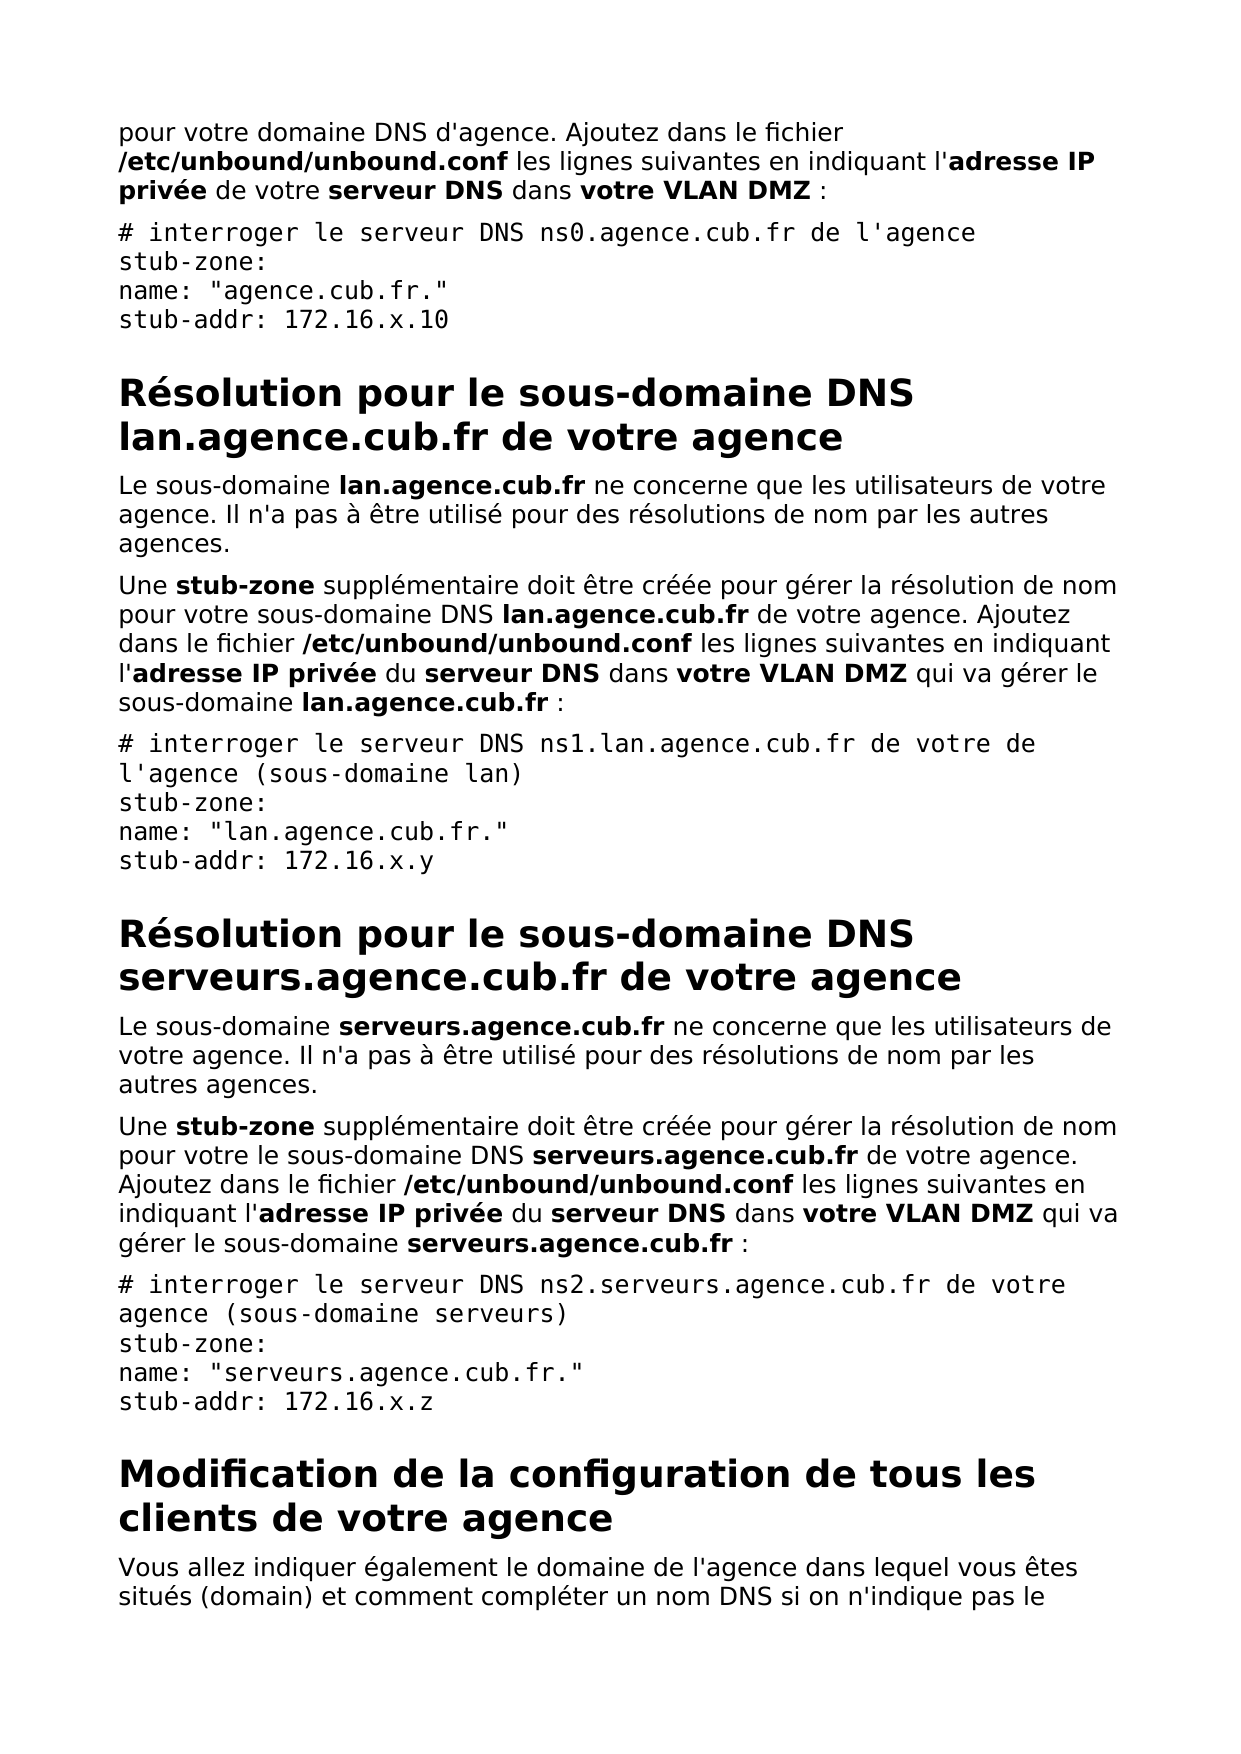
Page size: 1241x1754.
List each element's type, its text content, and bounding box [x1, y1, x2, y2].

text Le sous-domaine lan.agence.cub.fr ne concerne que les utilisateurs de votre agence. Il n'a pas à être utilisé pour des résolutions de nom par les autres agences. [118, 471, 1122, 559]
subtitle Modification de la configuration de tous les clients de votre agence [118, 1453, 1122, 1540]
text # interroger le serveur DNS ns0.agence.cub.fr de l'agence stub-zone: name: "agence.cub.fr." stub-addr: 172.16.x.10 [118, 218, 1122, 335]
text # interroger le serveur DNS ns2.serveurs.agence.cub.fr de votre agence (sous-domaine serveurs) stub-zone: name: "serveurs.agence.cub.fr." stub-addr: 172.16.x.z [118, 1270, 1122, 1416]
subtitle Résolution pour le sous-domaine DNS serveurs.agence.cub.fr de votre agence [118, 912, 1122, 999]
text pour votre domaine DNS d'agence. Ajoutez dans le fichier /etc/unbound/unbound.conf les lignes suivantes en indiquant l'adresse IP privée de votre serveur DNS dans votre VLAN DMZ : [118, 118, 1122, 206]
subtitle Résolution pour le sous-domaine DNS lan.agence.cub.fr de votre agence [118, 372, 1122, 459]
text Le sous-domaine serveurs.agence.cub.fr ne concerne que les utilisateurs de votre agence. Il n'a pas à être utilisé pour des résolutions de nom par les autres agences. [118, 1012, 1122, 1099]
text Une stub-zone supplémentaire doit être créée pour gérer la résolution de nom pour votre sous-domaine DNS lan.agence.cub.fr de votre agence. Ajoutez dans le fichier /etc/unbound/unbound.conf les lignes suivantes en indiquant l'adresse IP privée du serveur DNS dans votre VLAN DMZ qui va gérer le sous-domaine lan.agence.cub.fr : [118, 571, 1122, 717]
text # interroger le serveur DNS ns1.lan.agence.cub.fr de votre de l'agence (sous-domaine lan) stub-zone: name: "lan.agence.cub.fr." stub-addr: 172.16.x.y [118, 730, 1122, 876]
text Vous allez indiquer également le domaine de l'agence dans lequel vous êtes situés (domain) et comment compléter un nom DNS si on n'indique pas le [118, 1553, 1122, 1611]
text Une stub-zone supplémentaire doit être créée pour gérer la résolution de nom pour votre le sous-domaine DNS serveurs.agence.cub.fr de votre agence. Ajoutez dans le fichier /etc/unbound/unbound.conf les lignes suivantes en indiquant l'adresse IP privée du serveur DNS dans votre VLAN DMZ qui va gérer le sous-domaine serveurs.agence.cub.fr : [118, 1112, 1122, 1258]
